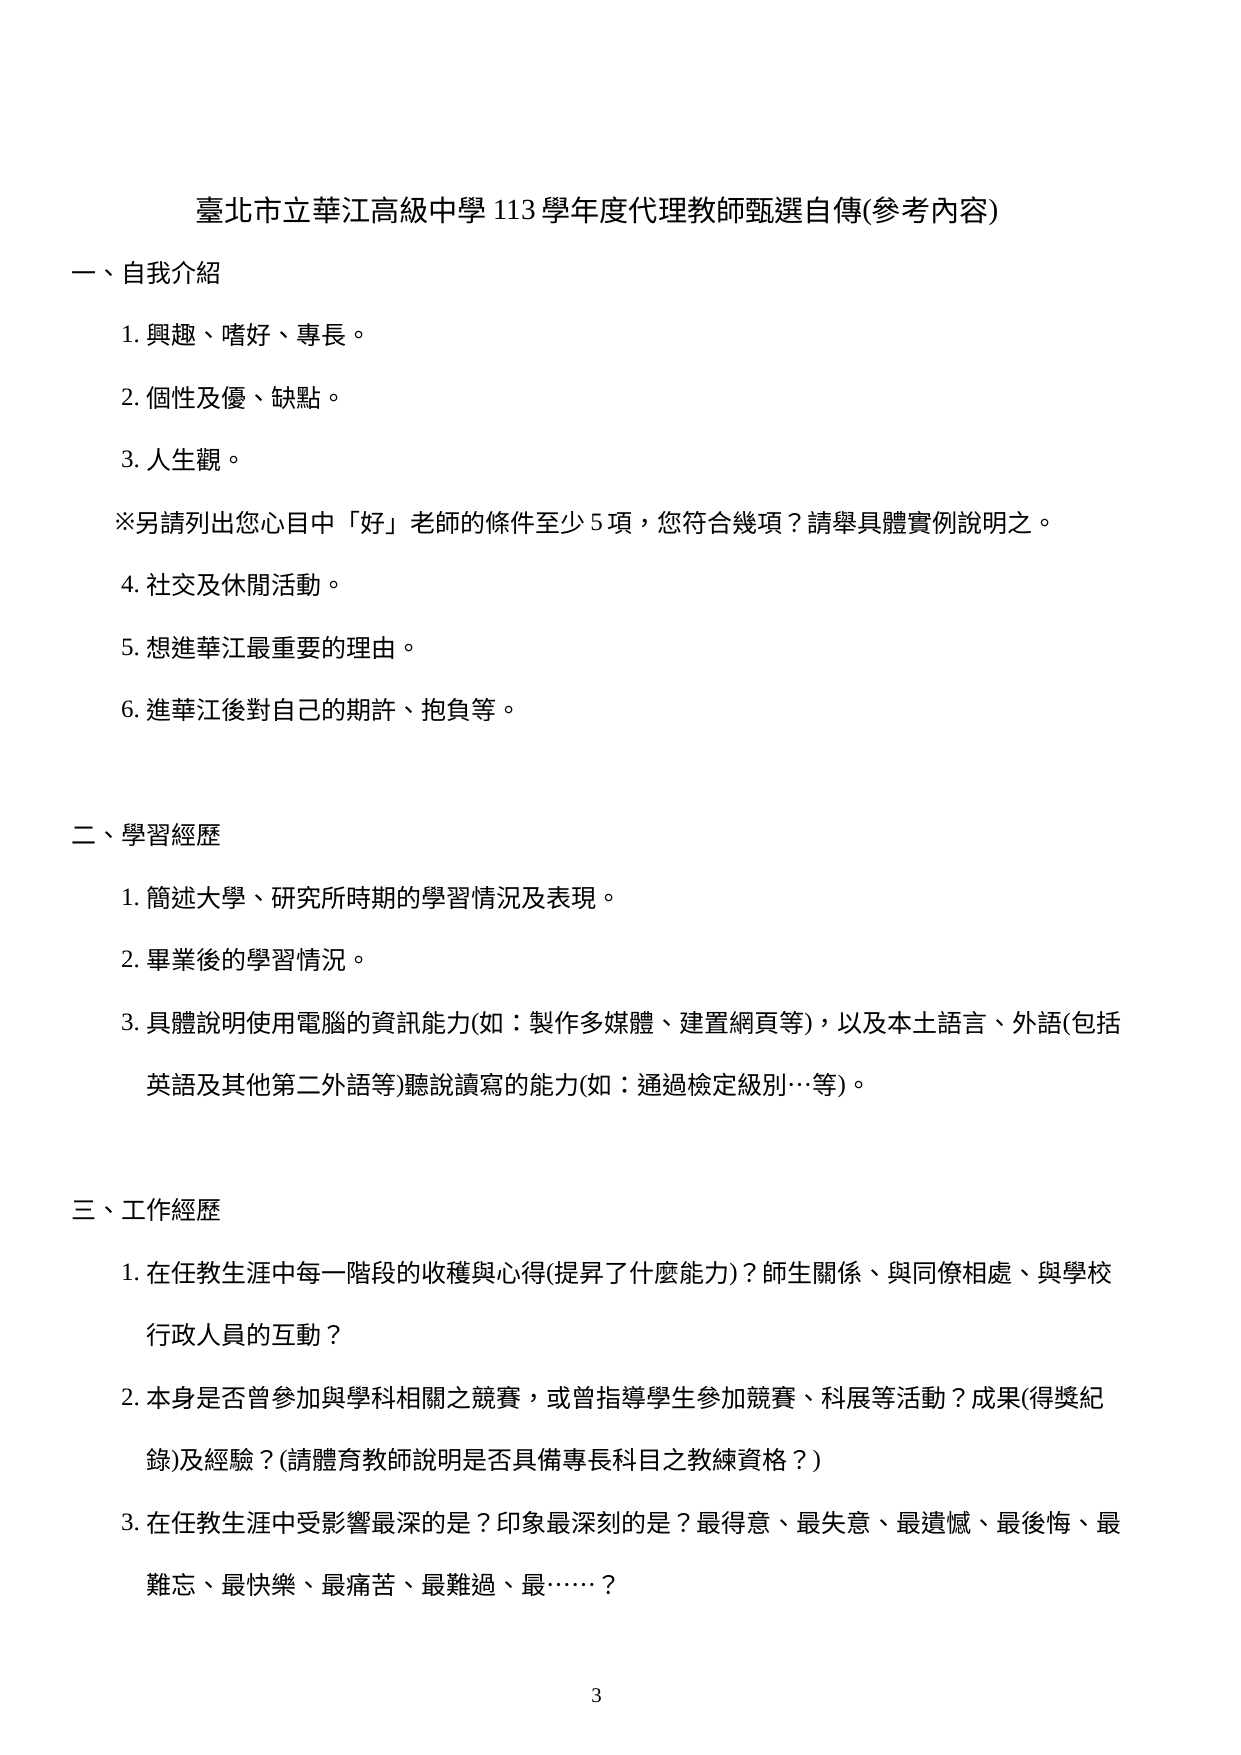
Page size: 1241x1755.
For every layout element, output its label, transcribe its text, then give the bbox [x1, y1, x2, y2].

text 3. 人生觀。 ※另請列出您心目中「好」老師的條件至少5項，您符合幾項？請舉具體實例說明之。 [71, 417, 1122, 542]
text 1. 簡述大學、研究所時期的學習情況及表現。 [121, 855, 1122, 917]
text 1. 興趣、嗜好、專長。 [121, 292, 1122, 355]
text 2. 畢業後的學習情況。 [71, 917, 1122, 980]
text 4. 社交及休閒活動。 [71, 542, 1122, 605]
text 6. 進華江後對自己的期許、抱負等。 [71, 667, 1122, 730]
text 一、自我介紹 [71, 230, 1122, 292]
text 1. 在任教生涯中每一階段的收穫與心得(提昇了什麼能力)？師生關係、與同僚相處、與學校行政人員的互動？ [121, 1230, 1122, 1355]
text 2. 本身是否曾參加與學科相關之競賽，或曾指導學生參加競賽、科展等活動？成果(得獎紀錄)及經驗？(請體育教師說明是否具備專長科目之教練資格？) [121, 1355, 1122, 1480]
text 臺北市立華江高級中學113學年度代理教師甄選自傳(參考內容) [71, 167, 1122, 230]
text 3. 具體說明使用電腦的資訊能力(如：製作多媒體、建置網頁等)，以及本土語言、外語(包括英語及其他第二外語等)聽說讀寫的能力(如：通過檢定級別…等)。 [121, 980, 1122, 1105]
text 三、工作經歷 [71, 1167, 1122, 1230]
text 3. 在任教生涯中受影響最深的是？印象最深刻的是？最得意、最失意、最遺憾、最後悔、最難忘、最快樂、最痛苦、最難過、最……？ [121, 1480, 1122, 1605]
text 二、學習經歷 [71, 792, 1122, 855]
text 5. 想進華江最重要的理由。 [71, 605, 1122, 667]
text 2. 個性及優、缺點。 [71, 355, 1122, 417]
